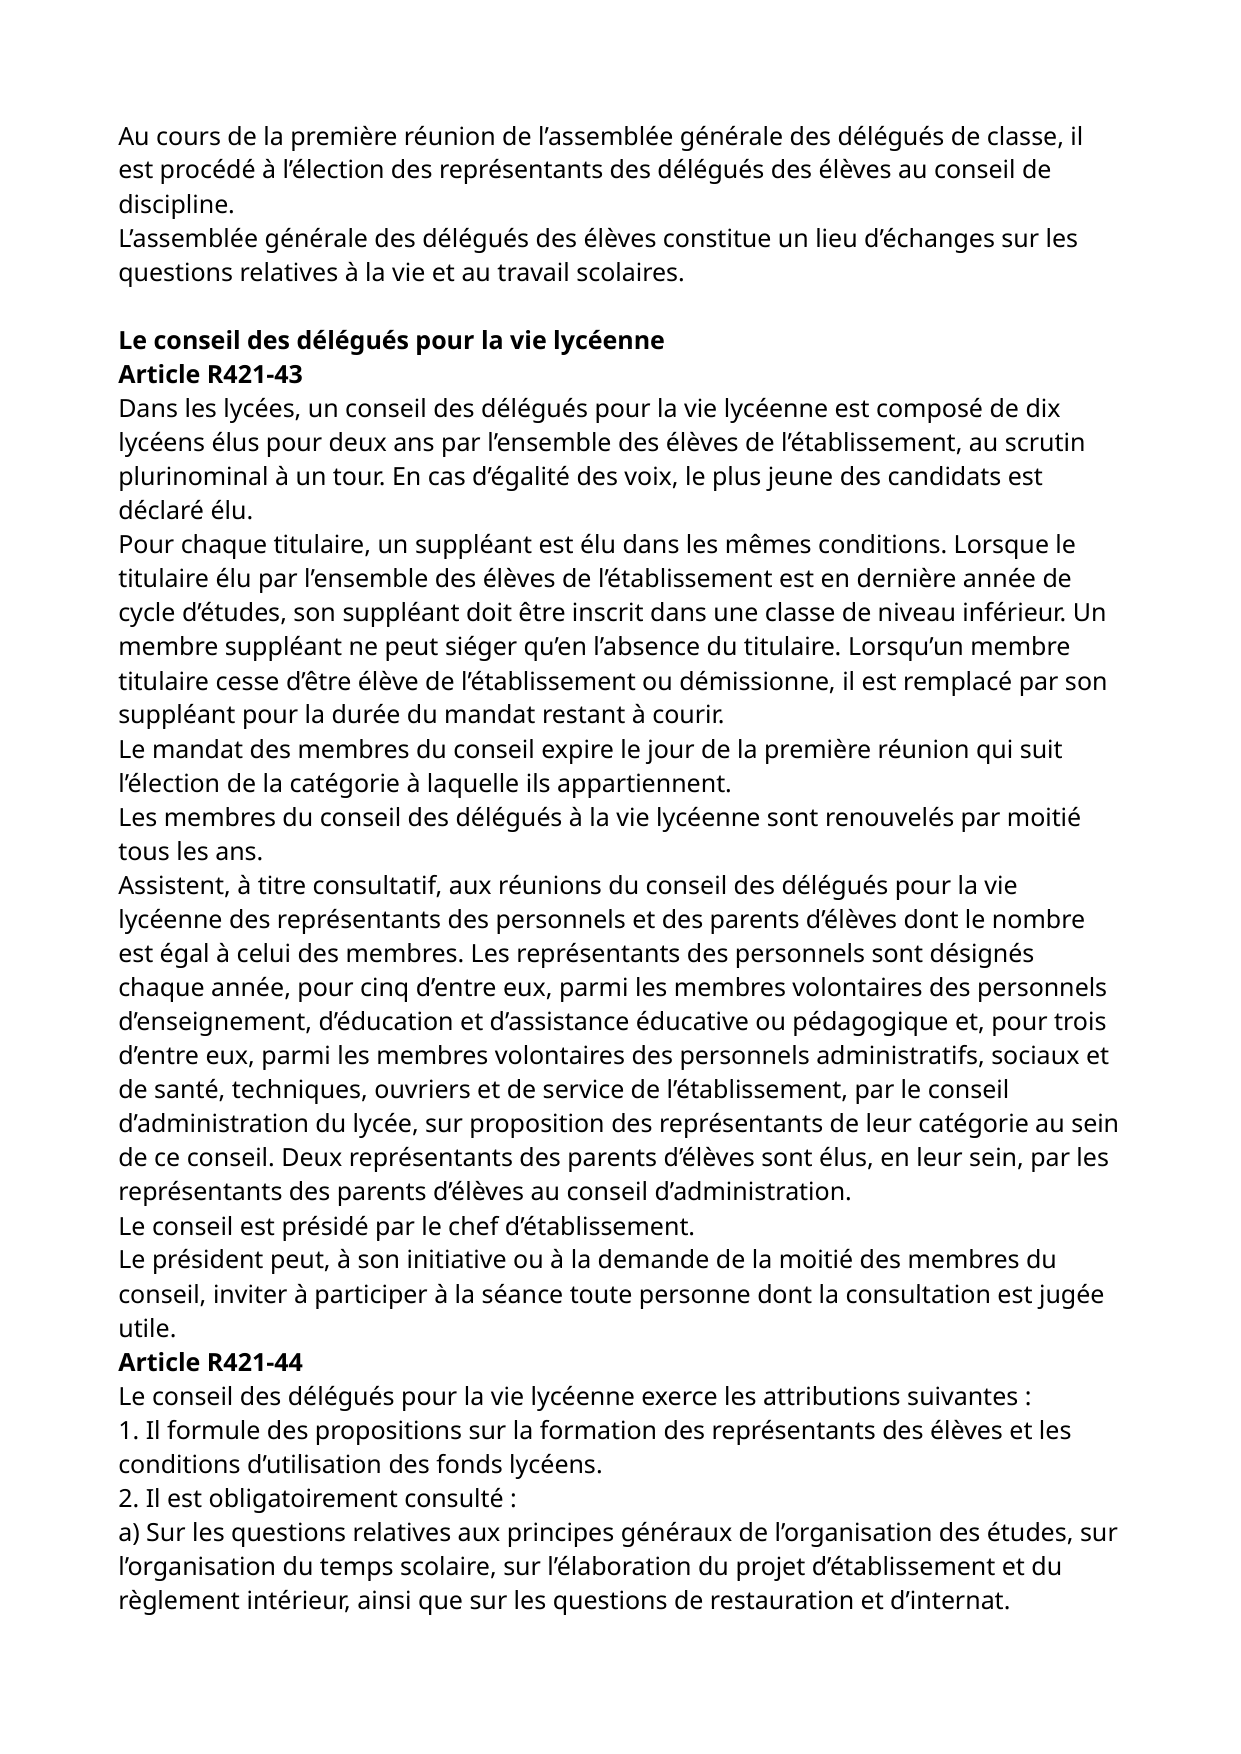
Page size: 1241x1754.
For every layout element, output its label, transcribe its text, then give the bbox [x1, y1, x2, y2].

text Le mandat des membres du conseil expire le jour de la première réunion qui suit l’élection de la catégorie à laquelle ils appartiennent. [118, 731, 1122, 799]
text Les membres du conseil des délégués à la vie lycéenne sont renouvelés par moitié tous les ans. [118, 799, 1122, 867]
text Article R421-44 [118, 1344, 1122, 1378]
text Le président peut, à son initiative ou à la demande de la moitié des membres du conseil, inviter à participer à la séance toute personne dont la consultation est jugée utile. [118, 1242, 1122, 1344]
text Dans les lycées, un conseil des délégués pour la vie lycéenne est composé de dix lycéens élus pour deux ans par l’ensemble des élèves de l’établissement, au scrutin plurinominal à un tour. En cas d’égalité des voix, le plus jeune des candidats est déclaré élu. [118, 391, 1122, 527]
text Assistent, à titre consultatif, aux réunions du conseil des délégués pour la vie lycéenne des représentants des personnels et des parents d’élèves dont le nombre est égal à celui des membres. Les représentants des personnels sont désignés chaque année, pour cinq d’entre eux, parmi les membres volontaires des personnels d’enseignement, d’éducation et d’assistance éducative ou pédagogique et, pour trois d’entre eux, parmi les membres volontaires des personnels administratifs, sociaux et de santé, techniques, ouvriers et de service de l’établissement, par le conseil d’administration du lycée, sur proposition des représentants de leur catégorie au sein de ce conseil. Deux représentants des parents d’élèves sont élus, en leur sein, par les représentants des parents d’élèves au conseil d’administration. [118, 867, 1122, 1208]
text Au cours de la première réunion de l’assemblée générale des délégués de classe, il est procédé à l’élection des représentants des délégués des élèves au conseil de discipline. [118, 118, 1122, 220]
text L’assemblée générale des délégués des élèves constitue un lieu d’échanges sur les questions relatives à la vie et au travail scolaires. [118, 220, 1122, 288]
text a) Sur les questions relatives aux principes généraux de l’organisation des études, sur l’organisation du temps scolaire, sur l’élaboration du projet d’établissement et du règlement intérieur, ainsi que sur les questions de restauration et d’internat. [118, 1515, 1122, 1617]
text Le conseil des délégués pour la vie lycéenne [118, 322, 1122, 357]
text Article R421-43 [118, 357, 1122, 391]
text Le conseil est présidé par le chef d’établissement. [118, 1208, 1122, 1242]
text 1. Il formule des propositions sur la formation des représentants des élèves et les conditions d’utilisation des fonds lycéens. [118, 1412, 1122, 1481]
text Le conseil des délégués pour la vie lycéenne exerce les attributions suivantes : [118, 1378, 1122, 1412]
text Pour chaque titulaire, un suppléant est élu dans les mêmes conditions. Lorsque le titulaire élu par l’ensemble des élèves de l’établissement est en dernière année de cycle d’études, son suppléant doit être inscrit dans une classe de niveau inférieur. Un membre suppléant ne peut siéger qu’en l’absence du titulaire. Lorsqu’un membre titulaire cesse d’être élève de l’établissement ou démissionne, il est remplacé par son suppléant pour la durée du mandat restant à courir. [118, 527, 1122, 731]
text 2. Il est obligatoirement consulté : [118, 1481, 1122, 1515]
